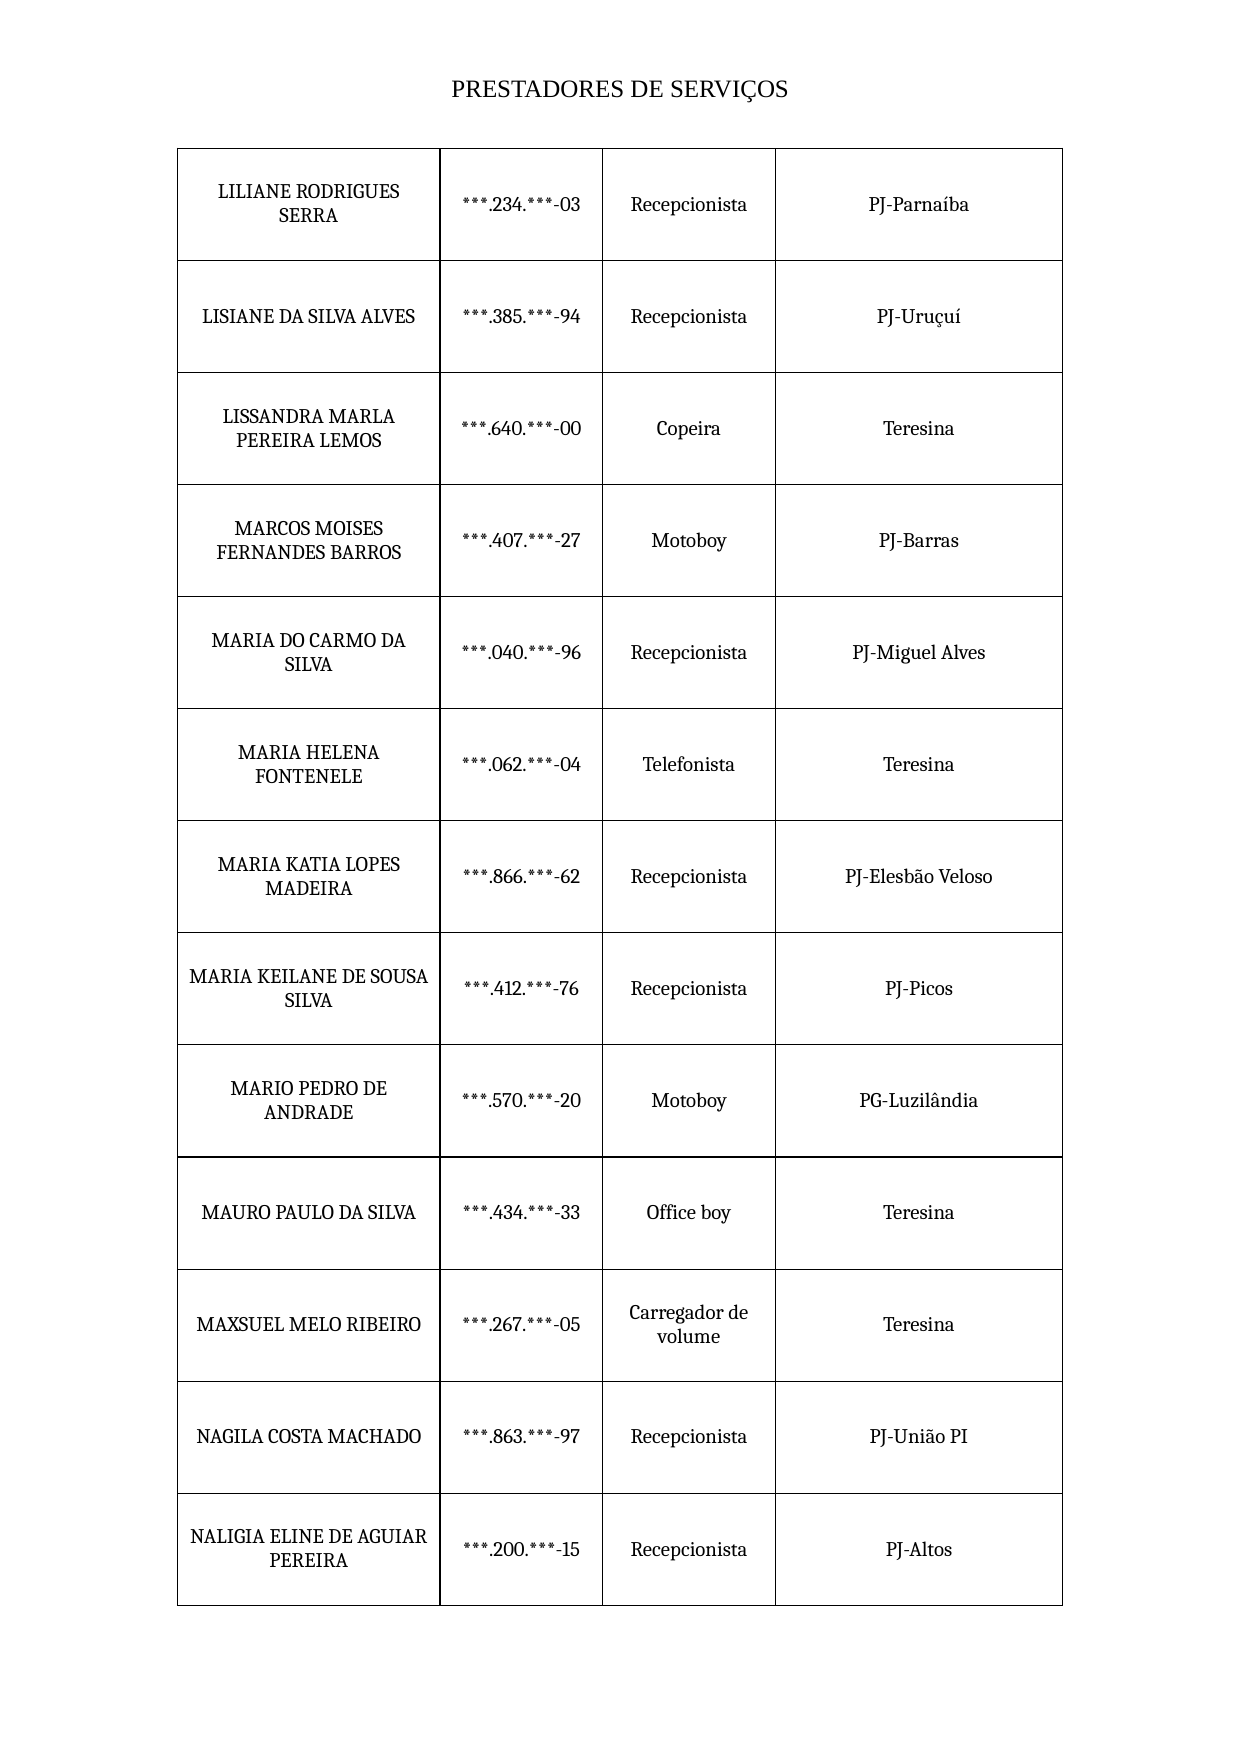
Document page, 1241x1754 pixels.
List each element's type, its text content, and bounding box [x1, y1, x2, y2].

table_cell ***.040.***-96 [441, 597, 602, 708]
table_cell PJ-Parnaíba [776, 149, 1062, 260]
table_cell Teresina [776, 1158, 1062, 1268]
table_cell MAXSUEL MELO RIBEIRO [178, 1270, 439, 1381]
table_cell ***.434.***-33 [441, 1158, 602, 1268]
table_cell PJ-Uruçuí [776, 261, 1062, 372]
table_cell PJ-Picos [776, 933, 1062, 1044]
table_cell LISIANE DA SILVA ALVES [178, 261, 439, 372]
table_cell ***.863.***-97 [441, 1382, 602, 1493]
table_cell Office boy [603, 1158, 775, 1268]
table_cell PJ-Barras [776, 485, 1062, 596]
table_cell ***.570.***-20 [441, 1045, 602, 1156]
table_cell MARIA HELENA FONTENELE [178, 709, 439, 820]
table_cell PJ-Miguel Alves [776, 597, 1062, 708]
table_cell ***.234.***-03 [441, 149, 602, 260]
table_cell PJ-Altos [776, 1494, 1062, 1605]
table_cell Recepcionista [603, 597, 775, 708]
table_cell MARCOS MOISES FERNANDES BARROS [178, 485, 439, 596]
table_cell ***.062.***-04 [441, 709, 602, 820]
table_cell MARIA DO CARMO DA SILVA [178, 597, 439, 708]
table_cell ***.407.***-27 [441, 485, 602, 596]
table_cell Recepcionista [603, 149, 775, 260]
table_cell Teresina [776, 1270, 1062, 1381]
table_cell MAURO PAULO DA SILVA [178, 1158, 439, 1268]
table_cell PJ-União PI [776, 1382, 1062, 1493]
table_cell PJ-Elesbão Veloso [776, 821, 1062, 932]
table_cell PG-Luzilândia [776, 1045, 1062, 1156]
table_cell MARIA KEILANE DE SOUSA SILVA [178, 933, 439, 1044]
table_cell ***.385.***-94 [441, 261, 602, 372]
table_cell Recepcionista [603, 1382, 775, 1493]
table_cell NALIGIA ELINE DE AGUIAR PEREIRA [178, 1494, 439, 1605]
table_cell Recepcionista [603, 821, 775, 932]
table_cell Teresina [776, 709, 1062, 820]
table_cell Telefonista [603, 709, 775, 820]
table_cell Carregador de volume [603, 1270, 775, 1381]
table_cell Recepcionista [603, 1494, 775, 1605]
table_cell LILIANE RODRIGUES SERRA [178, 149, 439, 260]
table_cell MARIO PEDRO DE ANDRADE [178, 1045, 439, 1156]
table_cell ***.267.***-05 [441, 1270, 602, 1381]
table_cell ***.412.***-76 [441, 933, 602, 1044]
table_cell Copeira [603, 373, 775, 484]
table_cell Recepcionista [603, 933, 775, 1044]
table_cell Recepcionista [603, 261, 775, 372]
table_cell MARIA KATIA LOPES MADEIRA [178, 821, 439, 932]
table_cell Motoboy [603, 485, 775, 596]
table_cell ***.640.***-00 [441, 373, 602, 484]
table_cell LISSANDRA MARLA PEREIRA LEMOS [178, 373, 439, 484]
table_cell ***.200.***-15 [441, 1494, 602, 1605]
table_cell NAGILA COSTA MACHADO [178, 1382, 439, 1493]
table_cell Teresina [776, 373, 1062, 484]
table_cell Motoboy [603, 1045, 775, 1156]
table_cell ***.866.***-62 [441, 821, 602, 932]
